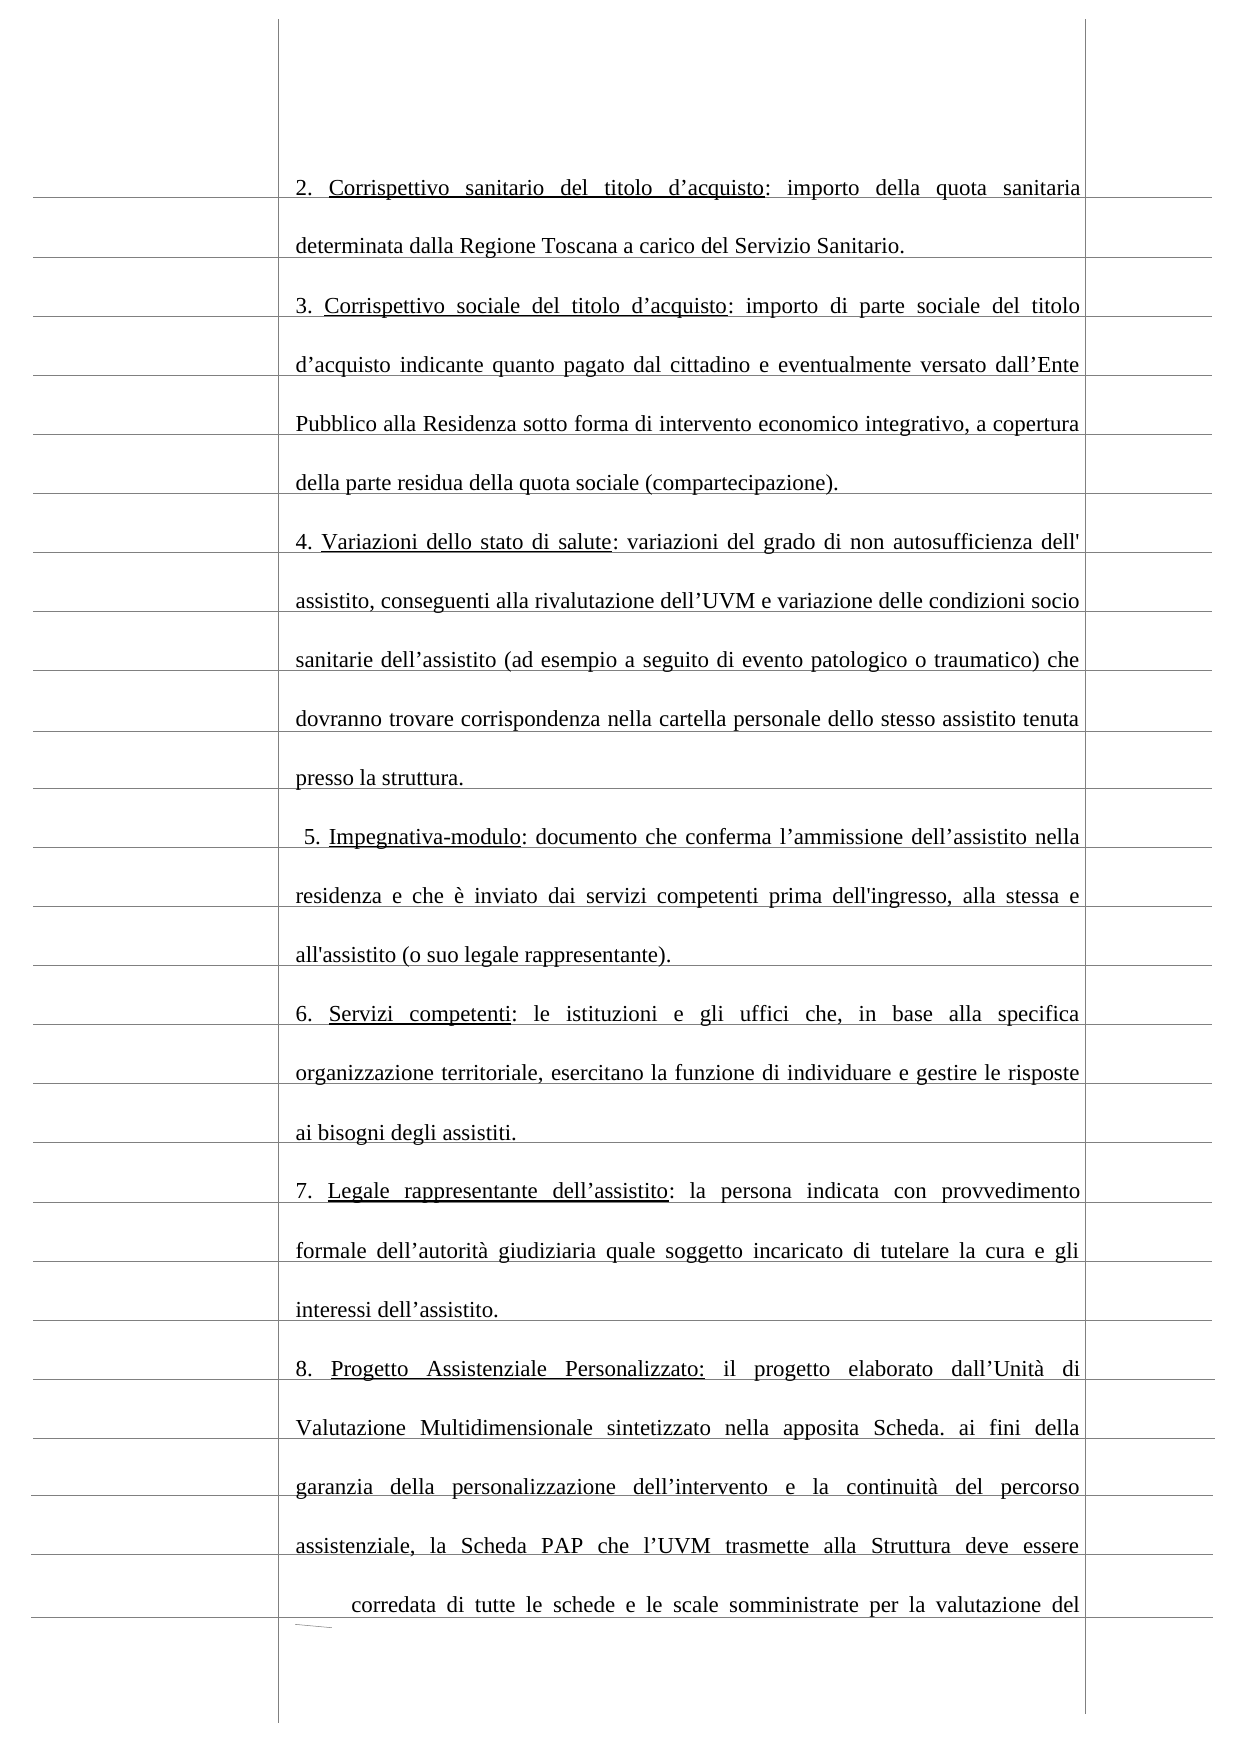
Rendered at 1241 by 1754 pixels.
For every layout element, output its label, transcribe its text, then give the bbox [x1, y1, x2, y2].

text Valutazione Multidimensionale sintetizzato nella apposita Scheda. ai fini della [295, 1380, 1081, 1438]
text della parte residua della quota sociale (compartecipazione). [295, 435, 1081, 493]
text [295, 258, 1081, 266]
text ai bisogni degli assistiti. [295, 1084, 1081, 1142]
text formale dell’autorità giudiziaria quale soggetto incaricato di tutelare la cura e gli [295, 1203, 1081, 1261]
text organizzazione territoriale, esercitano la funzione di individuare e gestire le risposte [295, 1025, 1081, 1083]
text presso la struttura. [295, 732, 1081, 788]
text 6. Servizi competenti: le istituzioni e gli uffici che, in base alla specifica [295, 974, 1081, 1024]
text interessi dell’assistito. [295, 1262, 1081, 1320]
text sanitarie dell’assistito (ad esempio a seguito di evento patologico o traumatico) che [295, 612, 1081, 670]
text [295, 966, 1081, 974]
text [295, 494, 1081, 502]
text Pubblico alla Residenza sotto forma di intervento economico integrativo, a copertura [295, 376, 1081, 434]
text corredata di tutte le schede e le scale somministrate per la valutazione del [295, 1555, 1081, 1617]
text 5. Impegnativa-modulo: documento che conferma l’ammissione dell’assistito nella [295, 797, 1081, 847]
text [295, 1321, 1081, 1329]
text assistenziale, la Scheda PAP che l’UVM trasmette alla Struttura deve essere [295, 1496, 1081, 1554]
text residenza e che è inviato dai servizi competenti prima dell'ingresso, alla stessa e [295, 848, 1081, 906]
text garanzia della personalizzazione dell’intervento e la continuità del percorso [295, 1439, 1081, 1495]
text d’acquisto indicante quanto pagato dal cittadino e eventualmente versato dall’Ente [295, 317, 1081, 375]
text determinata dalla Regione Toscana a carico del Servizio Sanitario. [295, 198, 1081, 257]
text 3. Corrispettivo sociale del titolo d’acquisto: importo di parte sociale del titolo [295, 266, 1081, 316]
text 8. Progetto Assistenziale Personalizzato: il progetto elaborato dall’Unità di [295, 1329, 1081, 1379]
text [295, 1143, 1081, 1152]
text 4. Variazioni dello stato di salute: variazioni del grado di non autosufficienza dell' [295, 502, 1081, 552]
text all'assistito (o suo legale rappresentante). [295, 907, 1081, 965]
text 7. Legale rappresentante dell’assistito: la persona indicata con provvedimento [295, 1152, 1081, 1202]
text dovranno trovare corrispondenza nella cartella personale dello stesso assistito tenuta [295, 671, 1081, 731]
text assistito, conseguenti alla rivalutazione dell’UVM e variazione delle condizioni socio [295, 553, 1081, 611]
text 2. Corrispettivo sanitario del titolo d’acquisto: importo della quota sanitaria [295, 148, 1081, 197]
